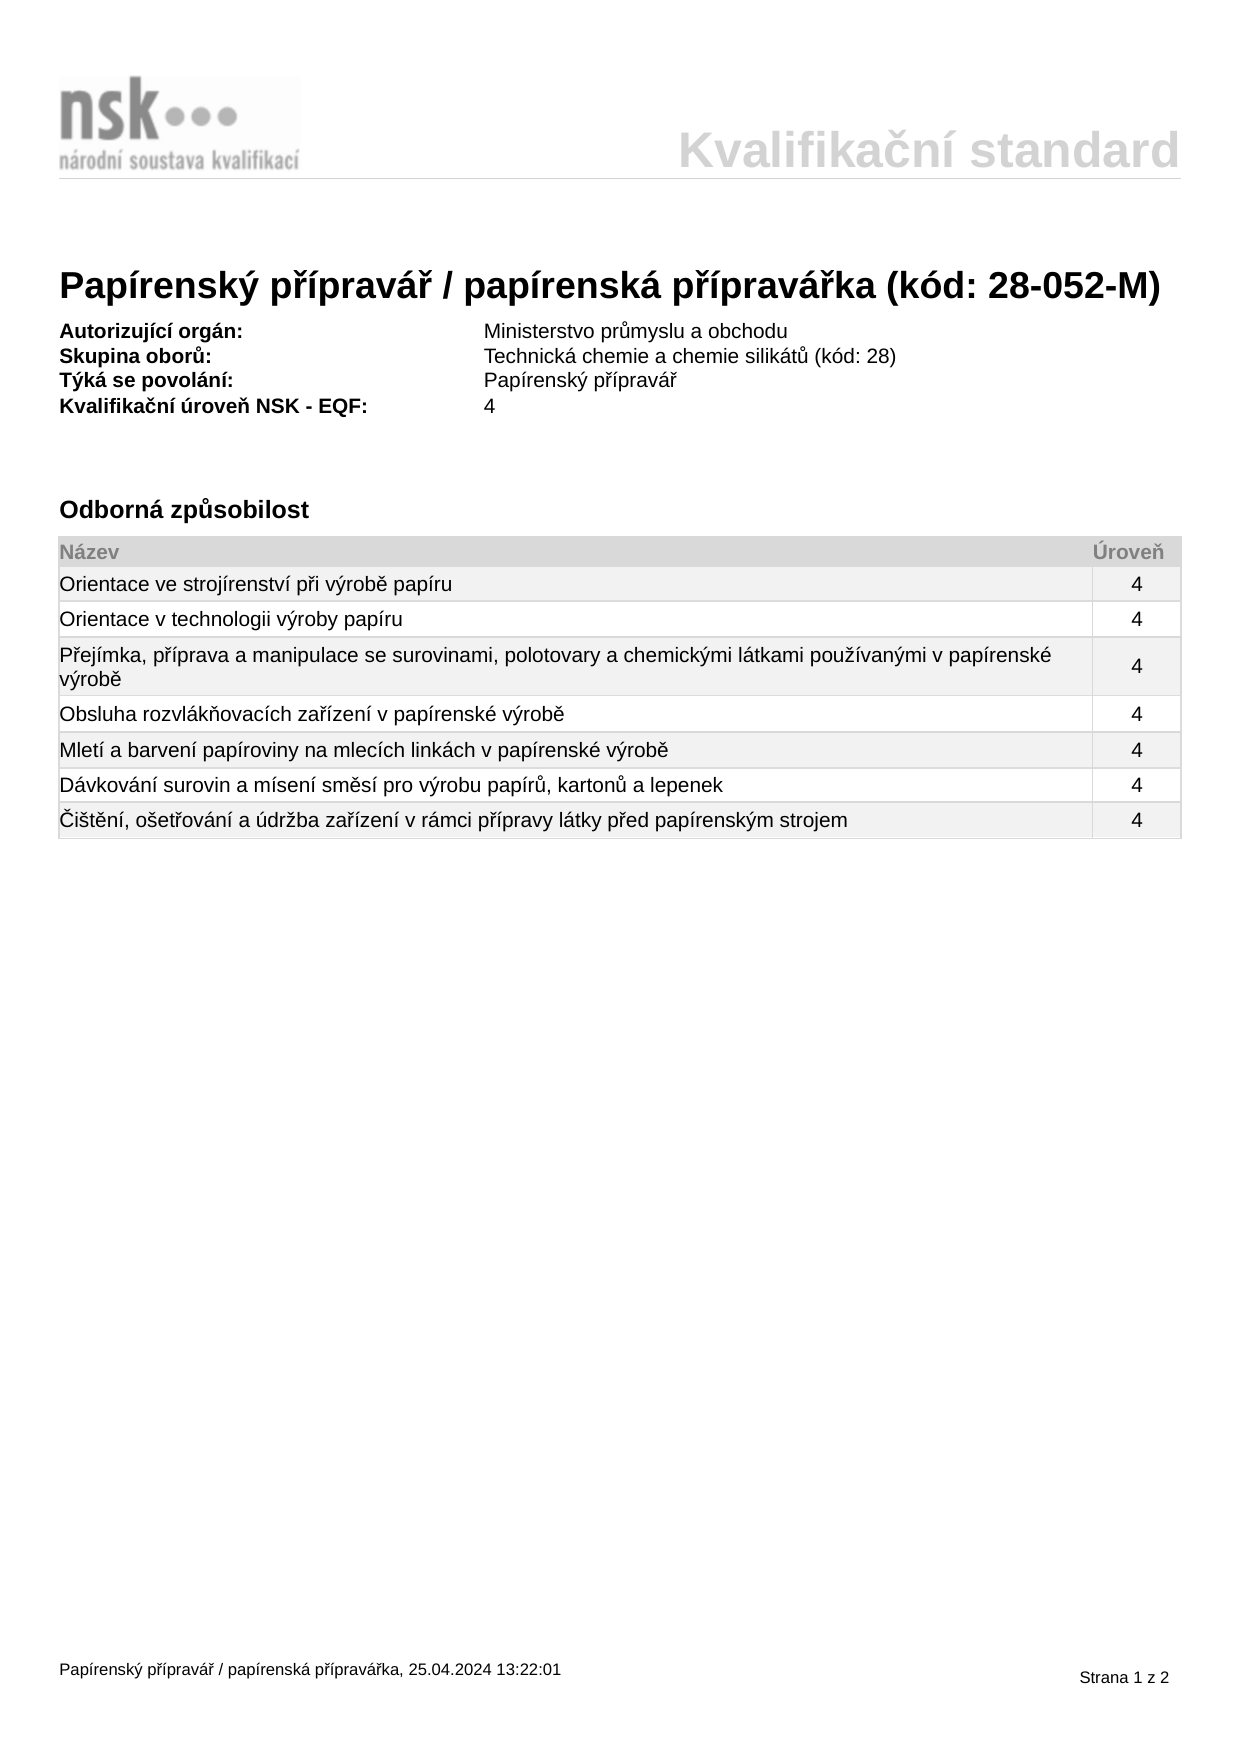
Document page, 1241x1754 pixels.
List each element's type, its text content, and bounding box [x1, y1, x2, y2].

table_cell [620, 196, 626, 224]
table_cell [1093, 524, 1169, 536]
table_cell [484, 1138, 620, 1398]
table_cell 4 [1093, 602, 1180, 636]
table_cell [626, 839, 862, 1137]
table_cell [626, 1399, 862, 1659]
table_cell [862, 839, 1093, 1137]
table_cell [1169, 1138, 1181, 1398]
table_cell [862, 418, 1093, 489]
table_cell [59, 839, 483, 1137]
table_cell [59, 1138, 483, 1398]
table_cell [59, 307, 483, 319]
table_cell 4 [1093, 803, 1180, 837]
table_cell Přejímka, příprava a manipulace se surovinami, polotovary a chemickými látkami používanými v papírenské výrobě [60, 638, 1092, 695]
table_cell [620, 1399, 626, 1659]
table_cell [484, 196, 620, 224]
table_header Kvalifikační standard [626, 59, 1181, 178]
table_cell Úroveň [1093, 537, 1180, 566]
table_cell Strana 1 z 2 [862, 1660, 1169, 1696]
table_cell Dávkování surovin a mísení směsí pro výrobu papírů, kartonů a lepenek [60, 769, 1092, 801]
table_cell Papírenský přípravář / papírenská přípravářka (kód: 28-052-M) [59, 224, 1181, 307]
table_cell [484, 418, 620, 489]
table_cell [620, 418, 626, 489]
table_cell [620, 524, 626, 536]
table_cell Čištění, ošetřování a údržba zařízení v rámci přípravy látky před papírenským strojem [60, 803, 1092, 837]
table_cell [1093, 307, 1169, 319]
table_cell 4 [1093, 638, 1180, 695]
table_cell Název [60, 537, 1092, 566]
table_cell [862, 1138, 1093, 1398]
table_cell [1093, 196, 1169, 224]
picture [58, 59, 621, 172]
table_cell [862, 524, 1093, 536]
table_cell Technická chemie a chemie silikátů (kód: 28) [484, 344, 1181, 368]
table_cell Odborná způsobilost [59, 489, 1181, 524]
table_cell [484, 307, 620, 319]
table_cell Kvalifikační úroveň NSK - EQF: [59, 394, 483, 417]
table_header [621, 59, 626, 172]
table_cell [1169, 1660, 1181, 1696]
table_cell [626, 307, 862, 319]
table_cell [620, 1138, 626, 1398]
table_cell [626, 196, 862, 224]
table_cell Autorizující orgán: [59, 319, 483, 343]
table_cell Týká se povolání: [59, 368, 483, 392]
table_cell [484, 1399, 620, 1659]
table_cell 4 [1093, 733, 1180, 767]
table_cell [862, 1399, 1093, 1659]
table_cell 4 [1093, 769, 1180, 801]
table_cell Skupina oborů: [59, 344, 483, 368]
table_cell [59, 1399, 483, 1659]
table_cell [1169, 307, 1181, 319]
table_cell [626, 418, 862, 489]
table_cell [1093, 418, 1169, 489]
table_cell [1169, 524, 1181, 536]
table_cell 4 [1093, 567, 1180, 600]
table_cell [1169, 1399, 1181, 1659]
table_cell [59, 418, 483, 489]
table_cell [1169, 418, 1181, 489]
table_cell [59, 524, 483, 536]
table_cell Papírenský přípravář [484, 368, 1181, 393]
table_cell [484, 172, 620, 178]
table_cell Orientace ve strojírenství při výrobě papíru [60, 567, 1092, 600]
table_cell [1093, 1399, 1169, 1659]
table_cell [1093, 1138, 1169, 1398]
table_cell Ministerstvo průmyslu a obchodu [484, 319, 1181, 344]
table_cell [59, 196, 483, 224]
table_cell Orientace v technologii výroby papíru [60, 602, 1092, 636]
table_cell Papírenský přípravář / papírenská přípravářka, 25.04.2024 13:22:01 [59, 1660, 862, 1696]
table_cell [484, 524, 620, 536]
table_cell [862, 196, 1093, 224]
table_cell [626, 1138, 862, 1398]
table_cell 4 [1093, 696, 1180, 731]
table_cell [620, 307, 626, 319]
table_cell [862, 307, 1093, 319]
table_cell Obsluha rozvlákňovacích zařízení v papírenské výrobě [60, 696, 1092, 731]
table_cell 4 [484, 394, 1181, 417]
table_cell [59, 172, 483, 178]
table_cell [626, 524, 862, 536]
table_cell [620, 839, 626, 1137]
table_cell [1169, 196, 1181, 224]
table_cell Mletí a barvení papíroviny na mlecích linkách v papírenské výrobě [60, 733, 1092, 767]
table_cell [59, 179, 1181, 196]
table_cell [484, 839, 620, 1137]
table_cell [1169, 839, 1181, 1137]
table_cell [1093, 839, 1169, 1137]
